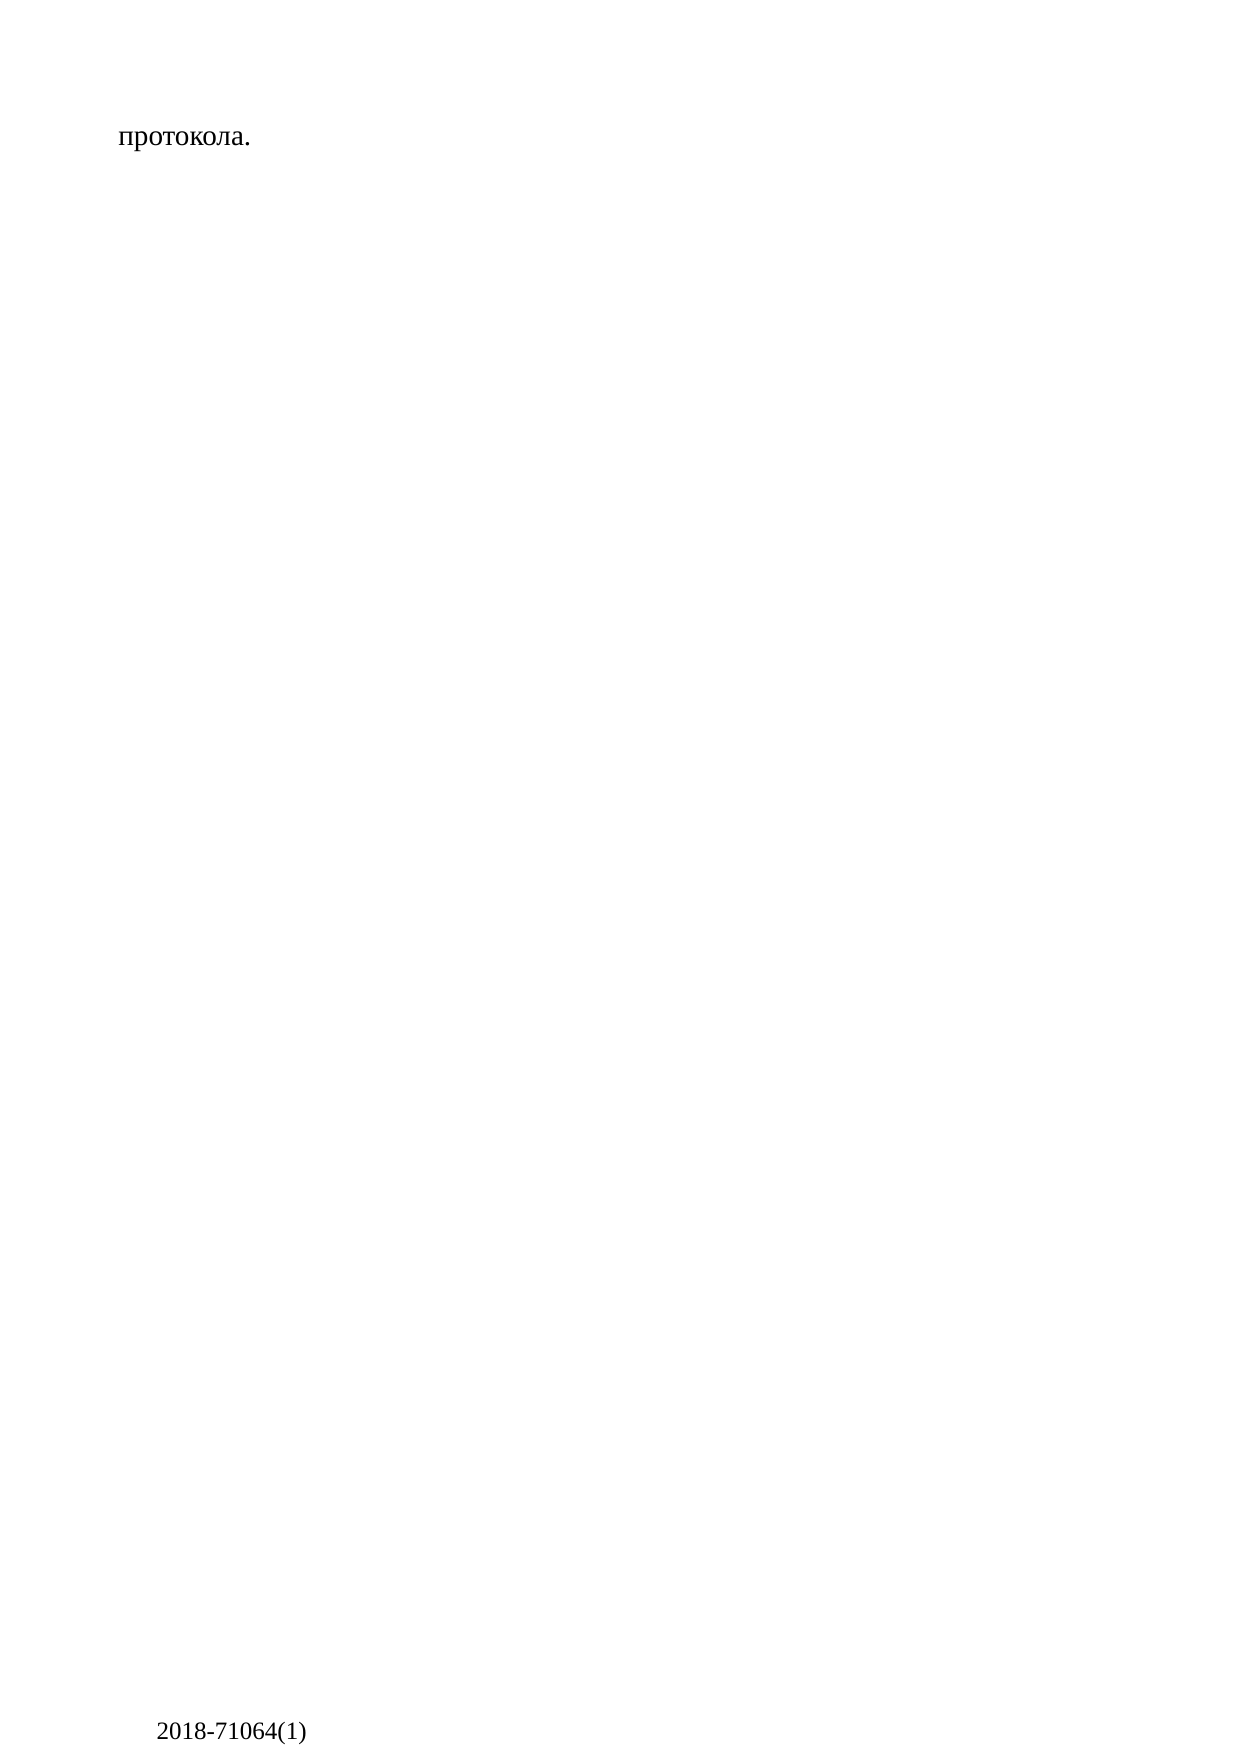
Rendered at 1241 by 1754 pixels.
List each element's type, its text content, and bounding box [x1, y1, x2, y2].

text протокола. [118, 118, 1122, 152]
